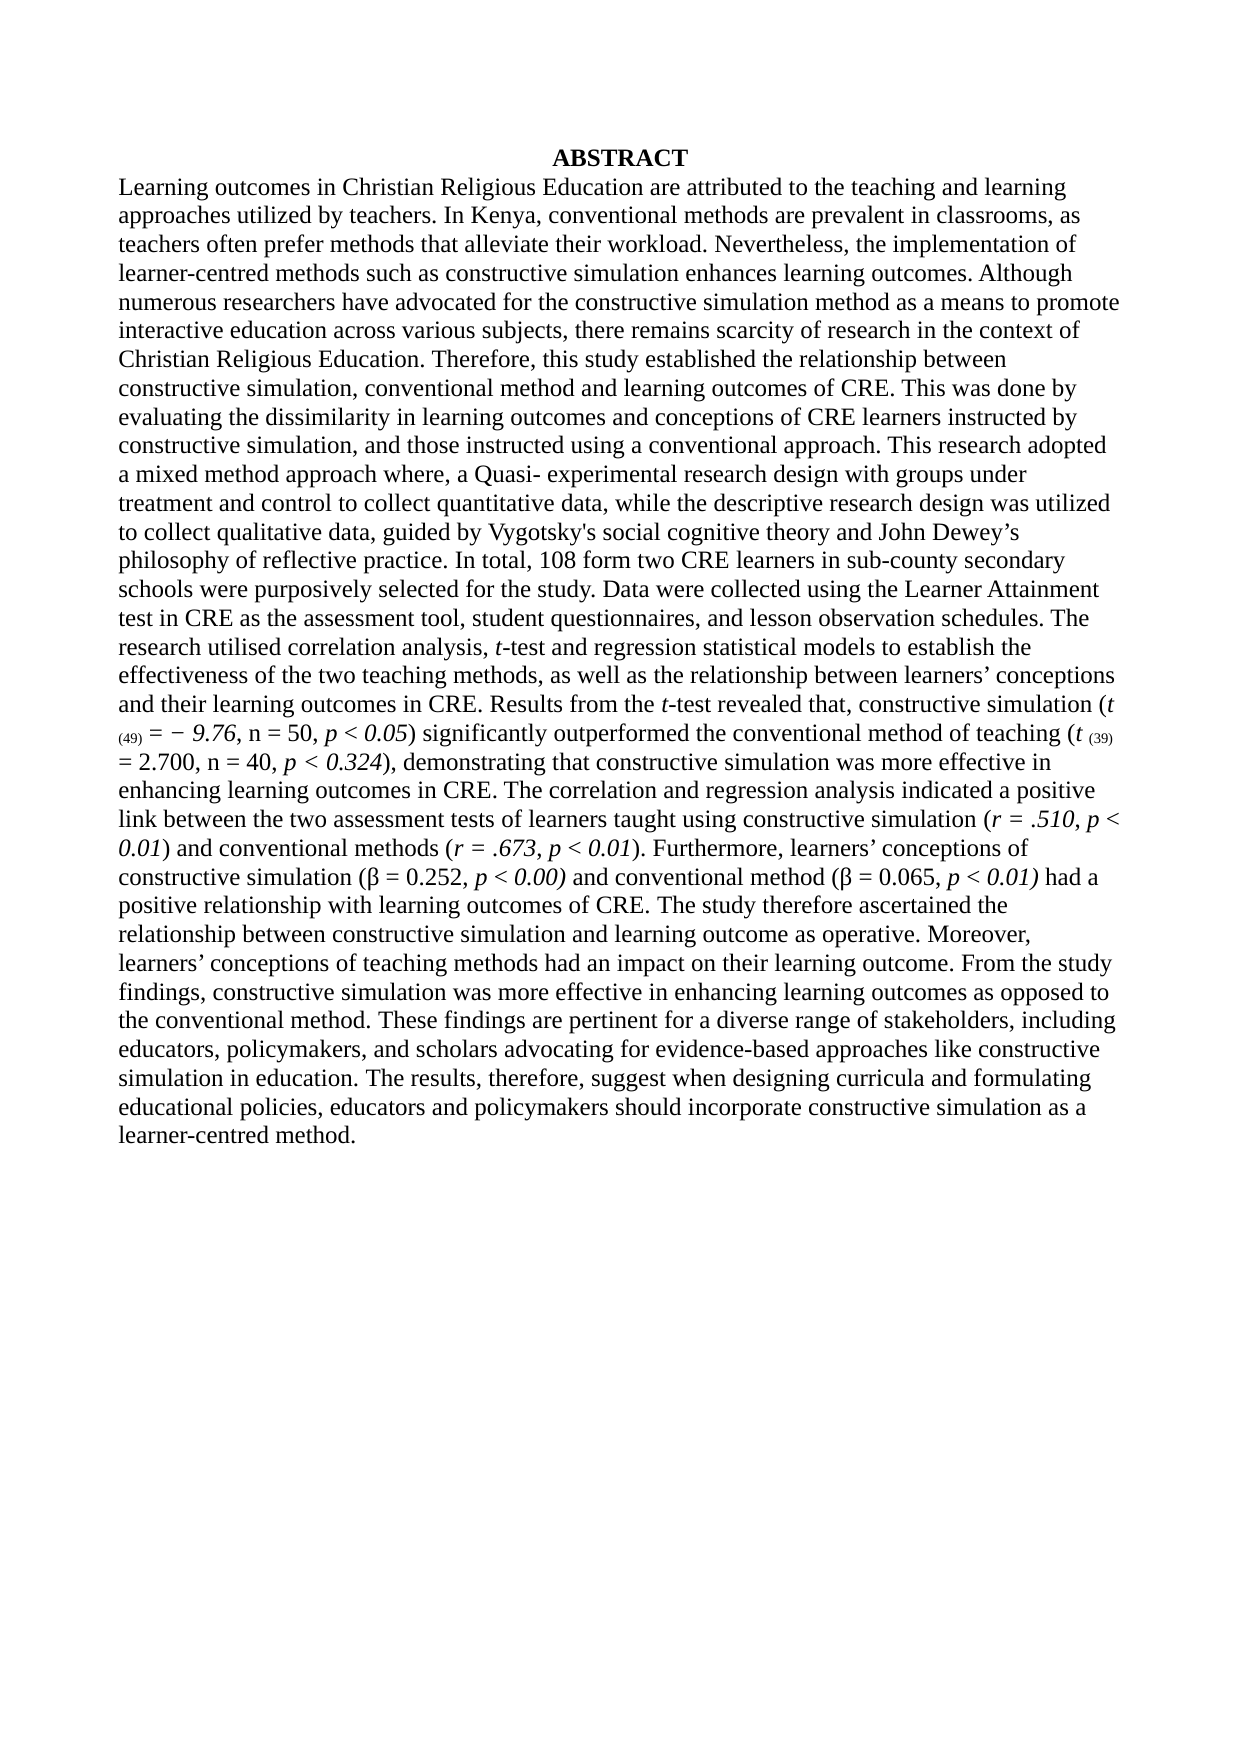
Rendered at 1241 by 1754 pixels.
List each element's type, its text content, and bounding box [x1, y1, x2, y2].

subtitle ABSTRACT [118, 143, 1122, 172]
text Learning outcomes in Christian Religious Education are attributed to the teaching and learning approaches utilized by teachers. In Kenya, conventional methods are prevalent in classrooms, as teachers often prefer methods that alleviate their workload. Nevertheless, the implementation of learner-centred methods such as constructive simulation enhances learning outcomes. Although numerous researchers have advocated for the constructive simulation method as a means to promote interactive education across various subjects, there remains scarcity of research in the context of Christian Religious Education. Therefore, this study established the relationship between constructive simulation, conventional method and learning outcomes of CRE. This was done by evaluating the dissimilarity in learning outcomes and conceptions of CRE learners instructed by constructive simulation, and those instructed using a conventional approach. This research adopted a mixed method approach where, a Quasi- experimental research design with groups under treatment and control to collect quantitative data, while the descriptive research design was utilized to collect qualitative data, guided by Vygotsky's social cognitive theory and John Dewey’s philosophy of reflective practice. In total, 108 form two CRE learners in sub-county secondary schools were purposively selected for the study. Data were collected using the Learner Attainment test in CRE as the assessment tool, student questionnaires, and lesson observation schedules. The research utilised correlation analysis, t-test and regression statistical models to establish the effectiveness of the two teaching methods, as well as the relationship between learners’ conceptions and their learning outcomes in CRE. Results from the t-test revealed that, constructive simulation (t (49) = − 9.76, n = 50, p < 0.05) significantly outperformed the conventional method of teaching (t (39) = 2.700, n = 40, p < 0.324), demonstrating that constructive simulation was more effective in enhancing learning outcomes in CRE. The correlation and regression analysis indicated a positive link between the two assessment tests of learners taught using constructive simulation (r = .510, p < 0.01) and conventional methods (r = .673, p < 0.01). Furthermore, learners’ conceptions of constructive simulation (β = 0.252, p < 0.00) and conventional method (β = 0.065, p < 0.01) had a positive relationship with learning outcomes of CRE. The study therefore ascertained the relationship between constructive simulation and learning outcome as operative. Moreover, learners’ conceptions of teaching methods had an impact on their learning outcome. From the study findings, constructive simulation was more effective in enhancing learning outcomes as opposed to the conventional method. These findings are pertinent for a diverse range of stakeholders, including educators, policymakers, and scholars advocating for evidence-based approaches like constructive simulation in education. The results, therefore, suggest when designing curricula and formulating educational policies, educators and policymakers should incorporate constructive simulation as a learner-centred method. [118, 172, 1122, 1149]
